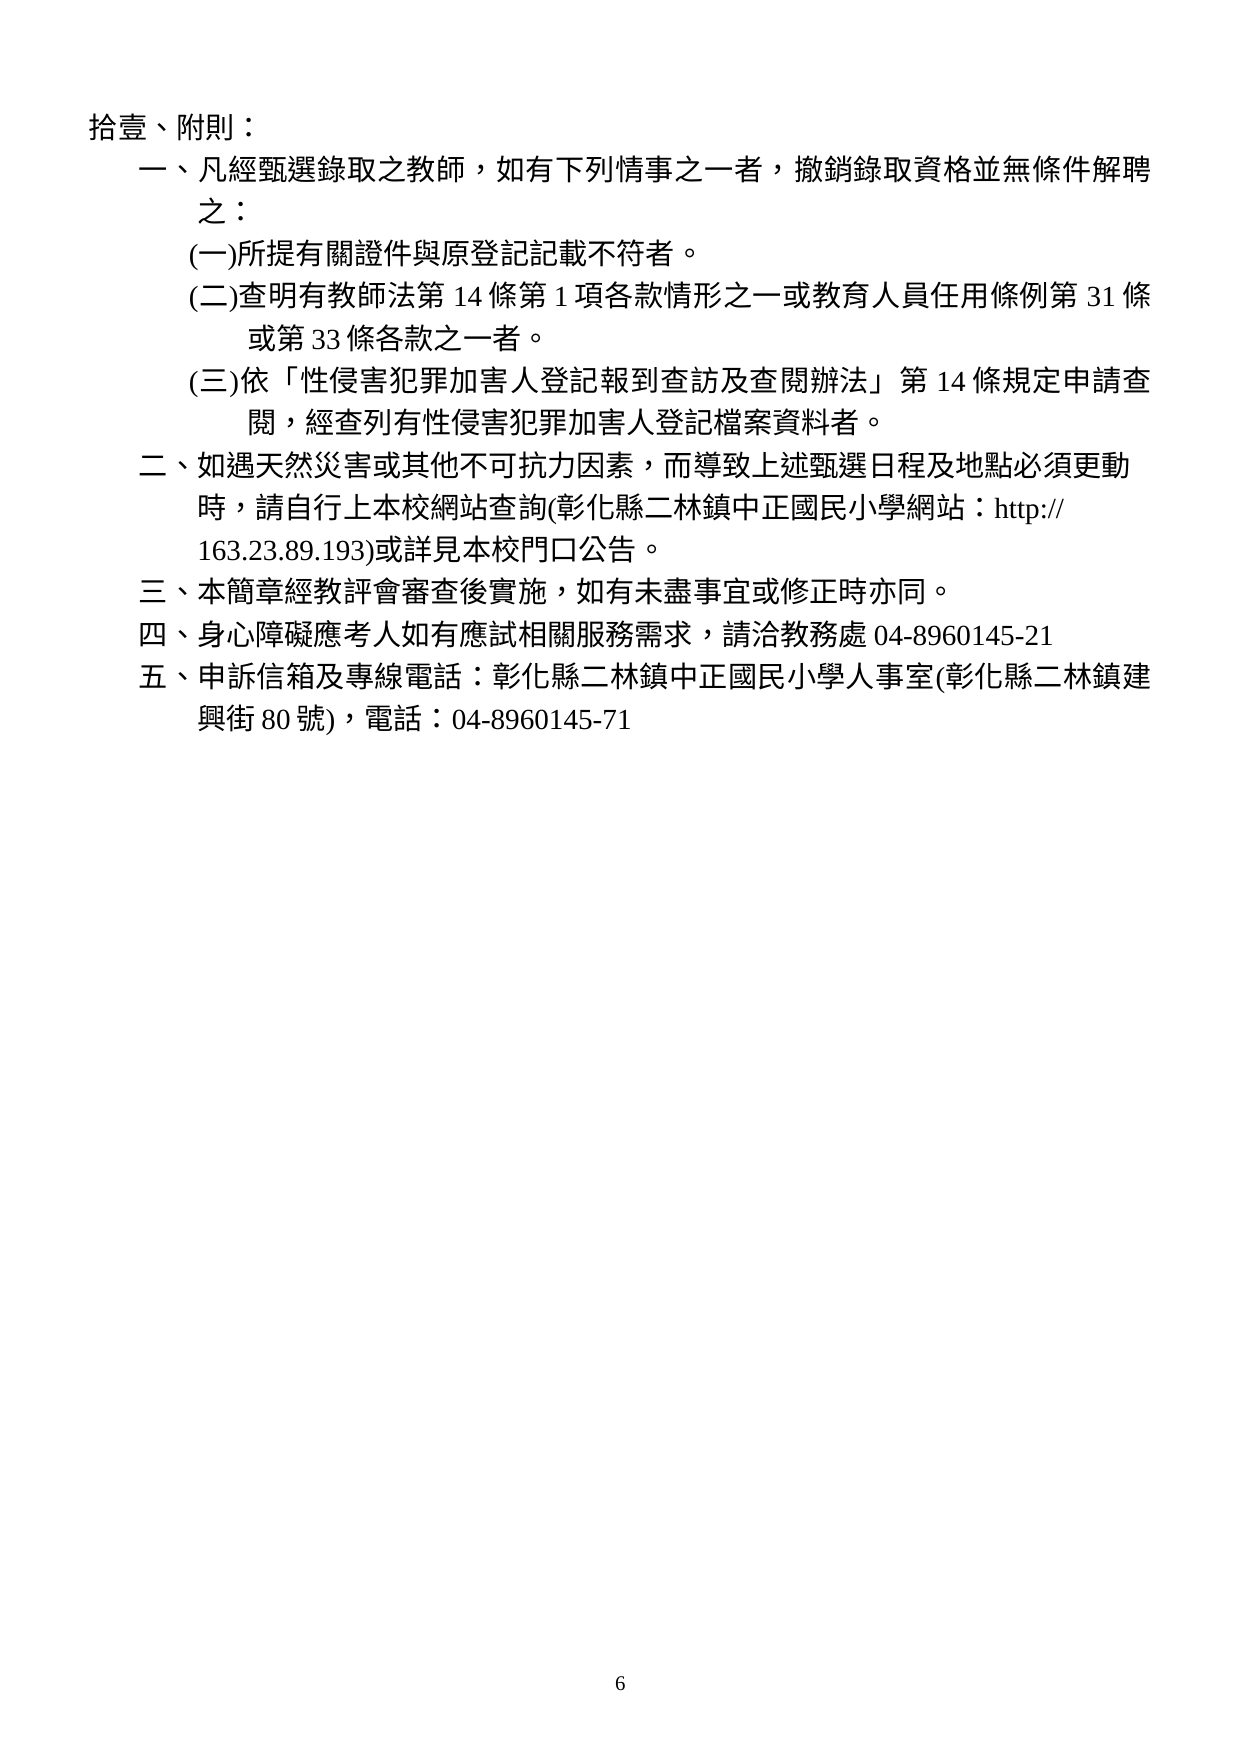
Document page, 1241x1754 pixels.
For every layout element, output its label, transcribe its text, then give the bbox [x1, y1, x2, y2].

text 二、如遇天然災害或其他不可抗力因素，而導致上述甄選日程及地點必須更動時，請自行上本校網站查詢(彰化縣二林鎮中正國民小學網站：http://163.23.89.193)或詳見本校門口公告。 [139, 442, 1152, 569]
text 五、申訴信箱及專線電話：彰化縣二林鎮中正國民小學人事室(彰化縣二林鎮建興街80號)，電話：04-8960145-71 [139, 654, 1152, 738]
text (一)所提有關證件與原登記記載不符者。 [189, 231, 1152, 273]
text 一、凡經甄選錄取之教師，如有下列情事之一者，撤銷錄取資格並無條件解聘之： [139, 146, 1152, 231]
text 三、本簡章經教評會審查後實施，如有未盡事宜或修正時亦同。 [139, 569, 1152, 611]
text (三)依「性侵害犯罪加害人登記報到查訪及查閱辦法」第14條規定申請查閱，經查列有性侵害犯罪加害人登記檔案資料者。 [189, 358, 1152, 442]
text 拾壹、附則： [89, 84, 1152, 146]
text (二)查明有教師法第14條第1項各款情形之一或教育人員任用條例第31條或第33條各款之一者。 [189, 273, 1152, 358]
text 四、身心障礙應考人如有應試相關服務需求，請洽教務處04-8960145-21 [139, 611, 1152, 654]
